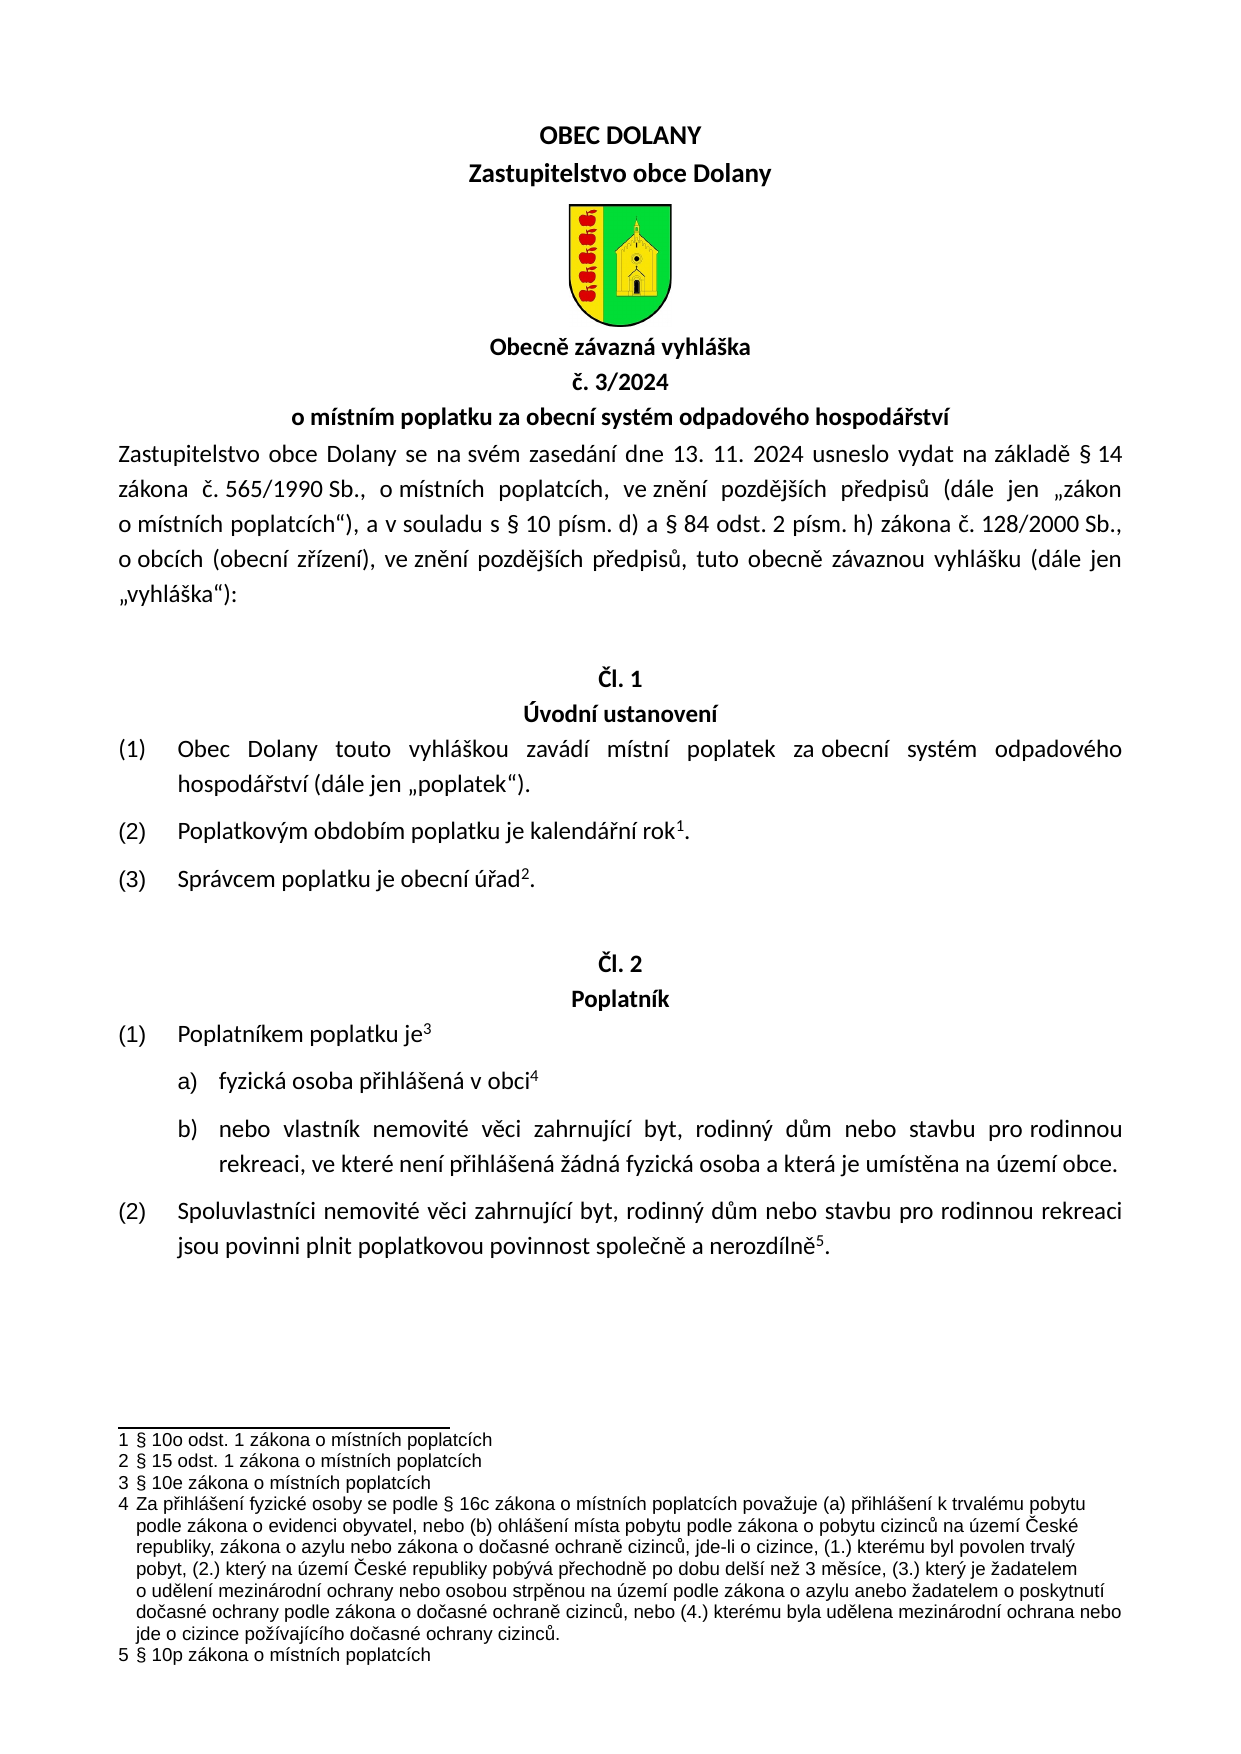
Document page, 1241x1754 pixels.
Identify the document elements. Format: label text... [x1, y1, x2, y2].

list fyzická osoba přihlášená v obci [177, 1066, 1122, 1096]
list Za přihlášení fyzické osoby se podle § 16c zákona o místních poplatcích považuje (a) přihlášení k trvalému pobytu podle zákona o evidenci obyvatel, nebo (b) ohlášení místa pobytu podle zákona o pobytu cizinců na území České republiky, zákona o azylu nebo zákona o dočasné ochraně cizinců, jde-li o cizince, (1.) kterému byl povolen trvalý pobyt, (2.) který na území České republiky pobývá přechodně po dobu delší než 3 měsíce, (3.) který je žadatelem o udělení mezinárodní ochrany nebo osobou strpěnou na území podle zákona o azylu anebo žadatelem o poskytnutí dočasné ochrany podle zákona o dočasné ochraně cizinců, nebo (4.) kterému byla udělena mezinárodní ochrana nebo jde o cizince požívajícího dočasné ochrany cizinců. [118, 1493, 1122, 1644]
list § 10o odst. 1 zákona o místních poplatcích [118, 1428, 1122, 1450]
list Poplatníkem poplatku je [118, 1018, 1122, 1048]
list Spoluvlastníci nemovité věci zahrnující byt, rodinný dům nebo stavbu pro rodinnou rekreaci jsou povinni plnit poplatkovou povinnost společně a nerozdílně. [118, 1196, 1122, 1261]
text o místním poplatku za obecní systém odpadového hospodářství [118, 401, 1122, 432]
text Obecně závazná vyhláška [118, 194, 1122, 362]
list Obec Dolany touto vyhláškou zavádí místní poplatek za obecní systém odpadového hospodářství (dále jen „poplatek“). [118, 733, 1122, 798]
list § 15 odst. 1 zákona o místních poplatcích [118, 1450, 1122, 1472]
list § 10e zákona o místních poplatcích [118, 1472, 1122, 1493]
list Správcem poplatku je obecní úřad. [118, 863, 1122, 893]
text OBEC DOLANY [118, 118, 1122, 151]
text č. 3/2024 [118, 366, 1122, 397]
text Zastupitelstvo obce Dolany [118, 156, 1122, 189]
list § 10p zákona o místních poplatcích [118, 1644, 1122, 1666]
list Poplatkovým obdobím poplatku je kalendářní rok. [118, 816, 1122, 846]
text Zastupitelstvo obce Dolany se na svém zasedání dne 13. 11. 2024 usneslo vydat na základě § 14 zákona č. 565/1990 Sb., o místních poplatcích, ve znění pozdějších předpisů (dále jen „zákon o místních poplatcích“), a v souladu s § 10 písm. d) a § 84 odst. 2 písm. h) zákona č. 128/2000 Sb., o obcích (obecní zřízení), ve znění pozdějších předpisů, tuto obecně závaznou vyhlášku (dále jen „vyhláška“): [118, 438, 1122, 608]
subtitle Čl. 2 Poplatník [118, 948, 1122, 1013]
list nebo vlastník nemovité věci zahrnující byt, rodinný dům nebo stavbu pro rodinnou rekreaci, ve které není přihlášená žádná fyzická osoba a která je umístěna na území obce. [177, 1113, 1122, 1178]
subtitle Čl. 1 Úvodní ustanovení [118, 663, 1122, 728]
